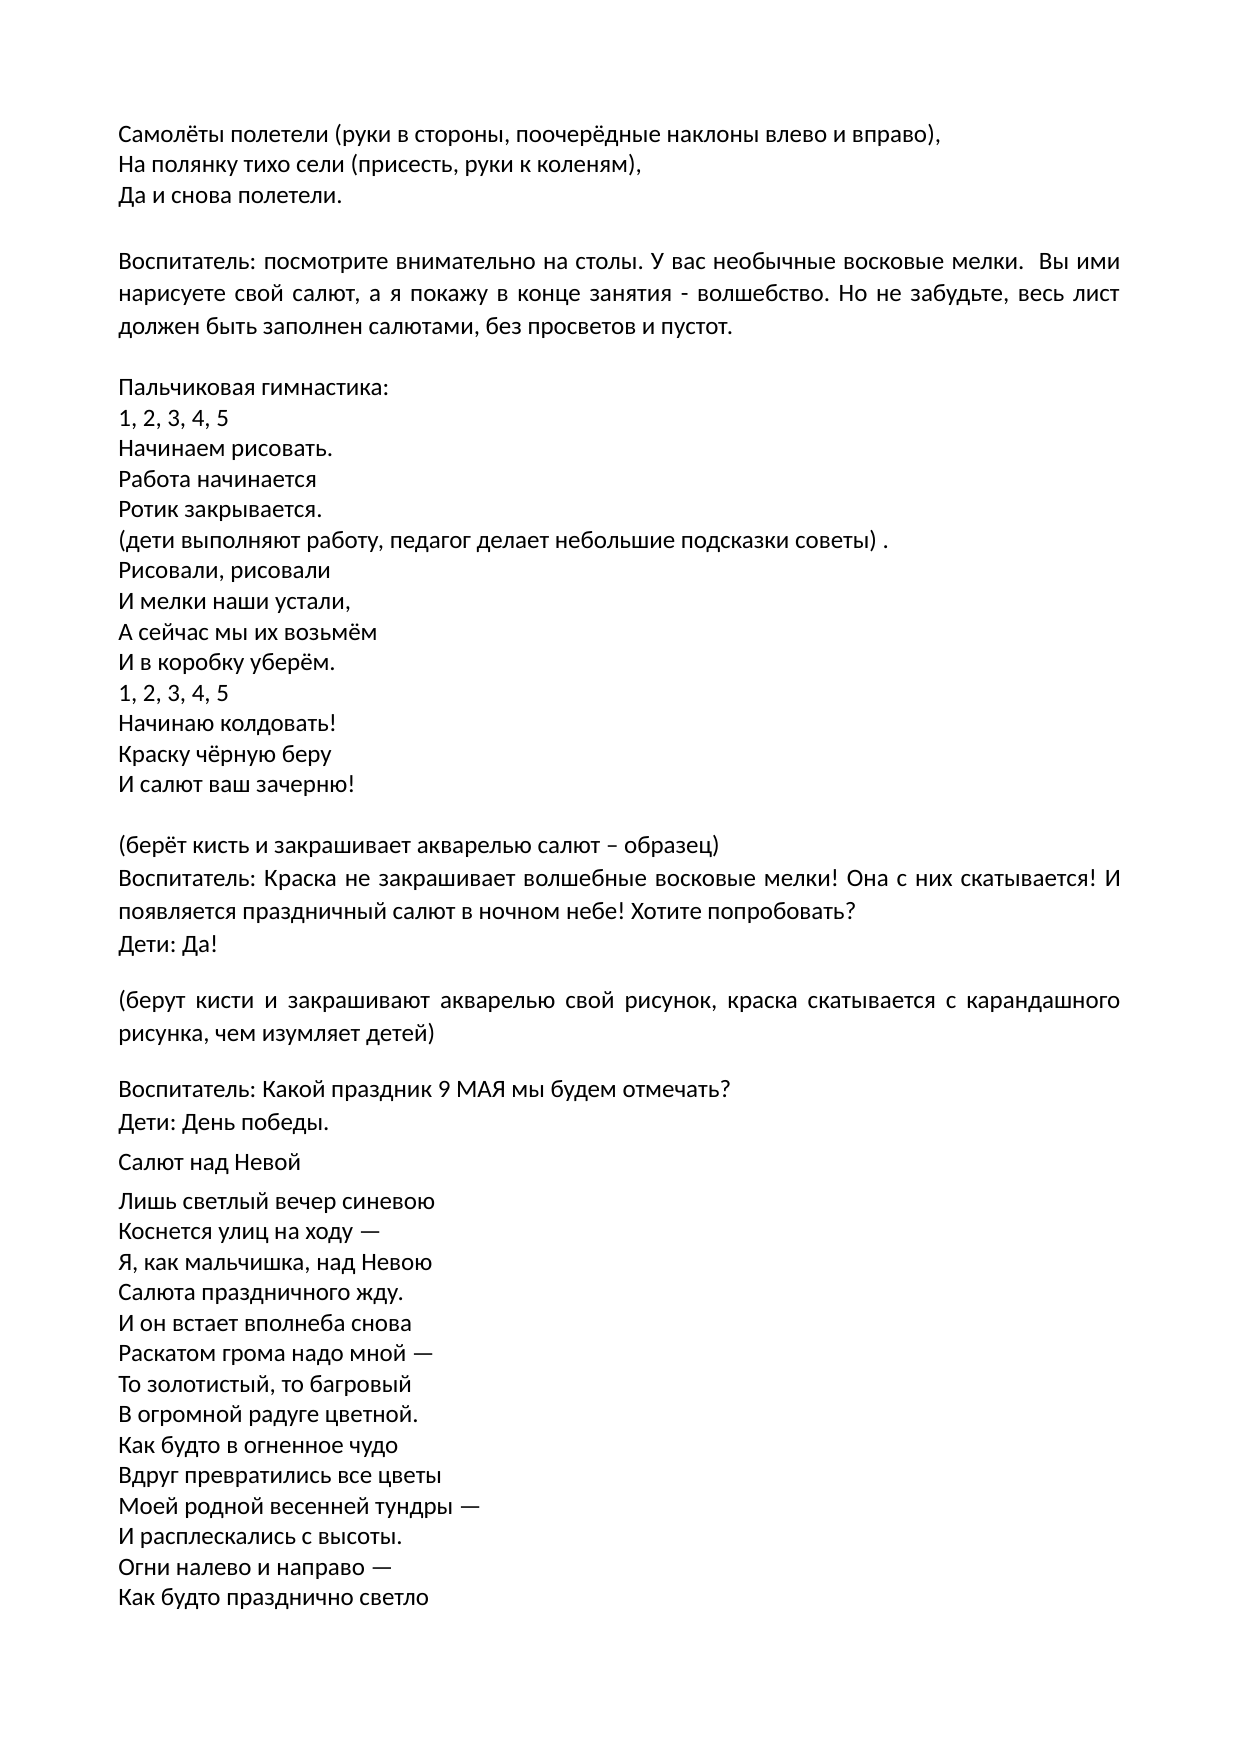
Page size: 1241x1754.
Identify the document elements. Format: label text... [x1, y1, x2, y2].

text Дети: День победы. [118, 1103, 1122, 1136]
text Пальчиковая гимнастика: [118, 371, 1122, 402]
text Работа начинается [118, 463, 1122, 493]
text И мелки наши устали, [118, 585, 1122, 616]
text И он встает вполнеба снова Раскатом грома надо мной — То золотистый, то багровый В огромной радуге цветной. [118, 1307, 1122, 1429]
text (берёт кисть и закрашивает акварелью салют – образец) [118, 829, 1122, 860]
text Рисовали, рисовали [118, 554, 1122, 585]
text Краску чёрную беру [118, 738, 1122, 768]
text И салют ваш зачерню! [118, 768, 1122, 799]
text Начинаем рисовать. [118, 432, 1122, 463]
text Воспитатель: Краска не закрашивает волшебные восковые мелки! Она с них скатывается! И появляется праздничный салют в ночном небе! Хотите попробовать? [118, 860, 1122, 925]
text (дети выполняют работу, педагог делает небольшие подсказки советы) . [118, 524, 1122, 554]
text (берут кисти и закрашивают акварелью свой рисунок, краска скатывается с карандашного рисунка, чем изумляет детей) [118, 982, 1122, 1047]
text Лишь светлый вечер синевою Коснется улиц на ходу — Я, как мальчишка, над Невою Салюта праздничного жду. [118, 1185, 1122, 1307]
text Начинаю колдовать! [118, 707, 1122, 738]
text Салют над Невой [118, 1144, 1122, 1177]
text Воспитатель: посмотрите внимательно на столы. У вас необычные восковые мелки. Вы ими нарисуете свой салют, а я покажу в конце занятия - волшебство. Но не забудьте, весь лист должен быть заполнен салютами, без просветов и пустот. [118, 242, 1122, 341]
text 1, 2, 3, 4, 5 [118, 677, 1122, 707]
text Как будто в огненное чудо Вдруг превратились все цветы Моей родной весенней тундры — И расплескались с высоты. [118, 1429, 1122, 1551]
text А сейчас мы их возьмём [118, 616, 1122, 646]
text Ротик закрывается. [118, 493, 1122, 524]
text И в коробку уберём. [118, 646, 1122, 677]
text Воспитатель: Какой праздник 9 МАЯ мы будем отмечать? [118, 1071, 1122, 1103]
text Дети: Да! [118, 925, 1122, 958]
text 1, 2, 3, 4, 5 [118, 402, 1122, 432]
text Самолёты полетели (руки в стороны, поочерёдные наклоны влево и вправо), На полянку тихо сели (присесть, руки к коленям), Да и снова полетели. [118, 118, 1122, 210]
text Огни налево и направо — Как будто празднично светло [118, 1551, 1122, 1612]
